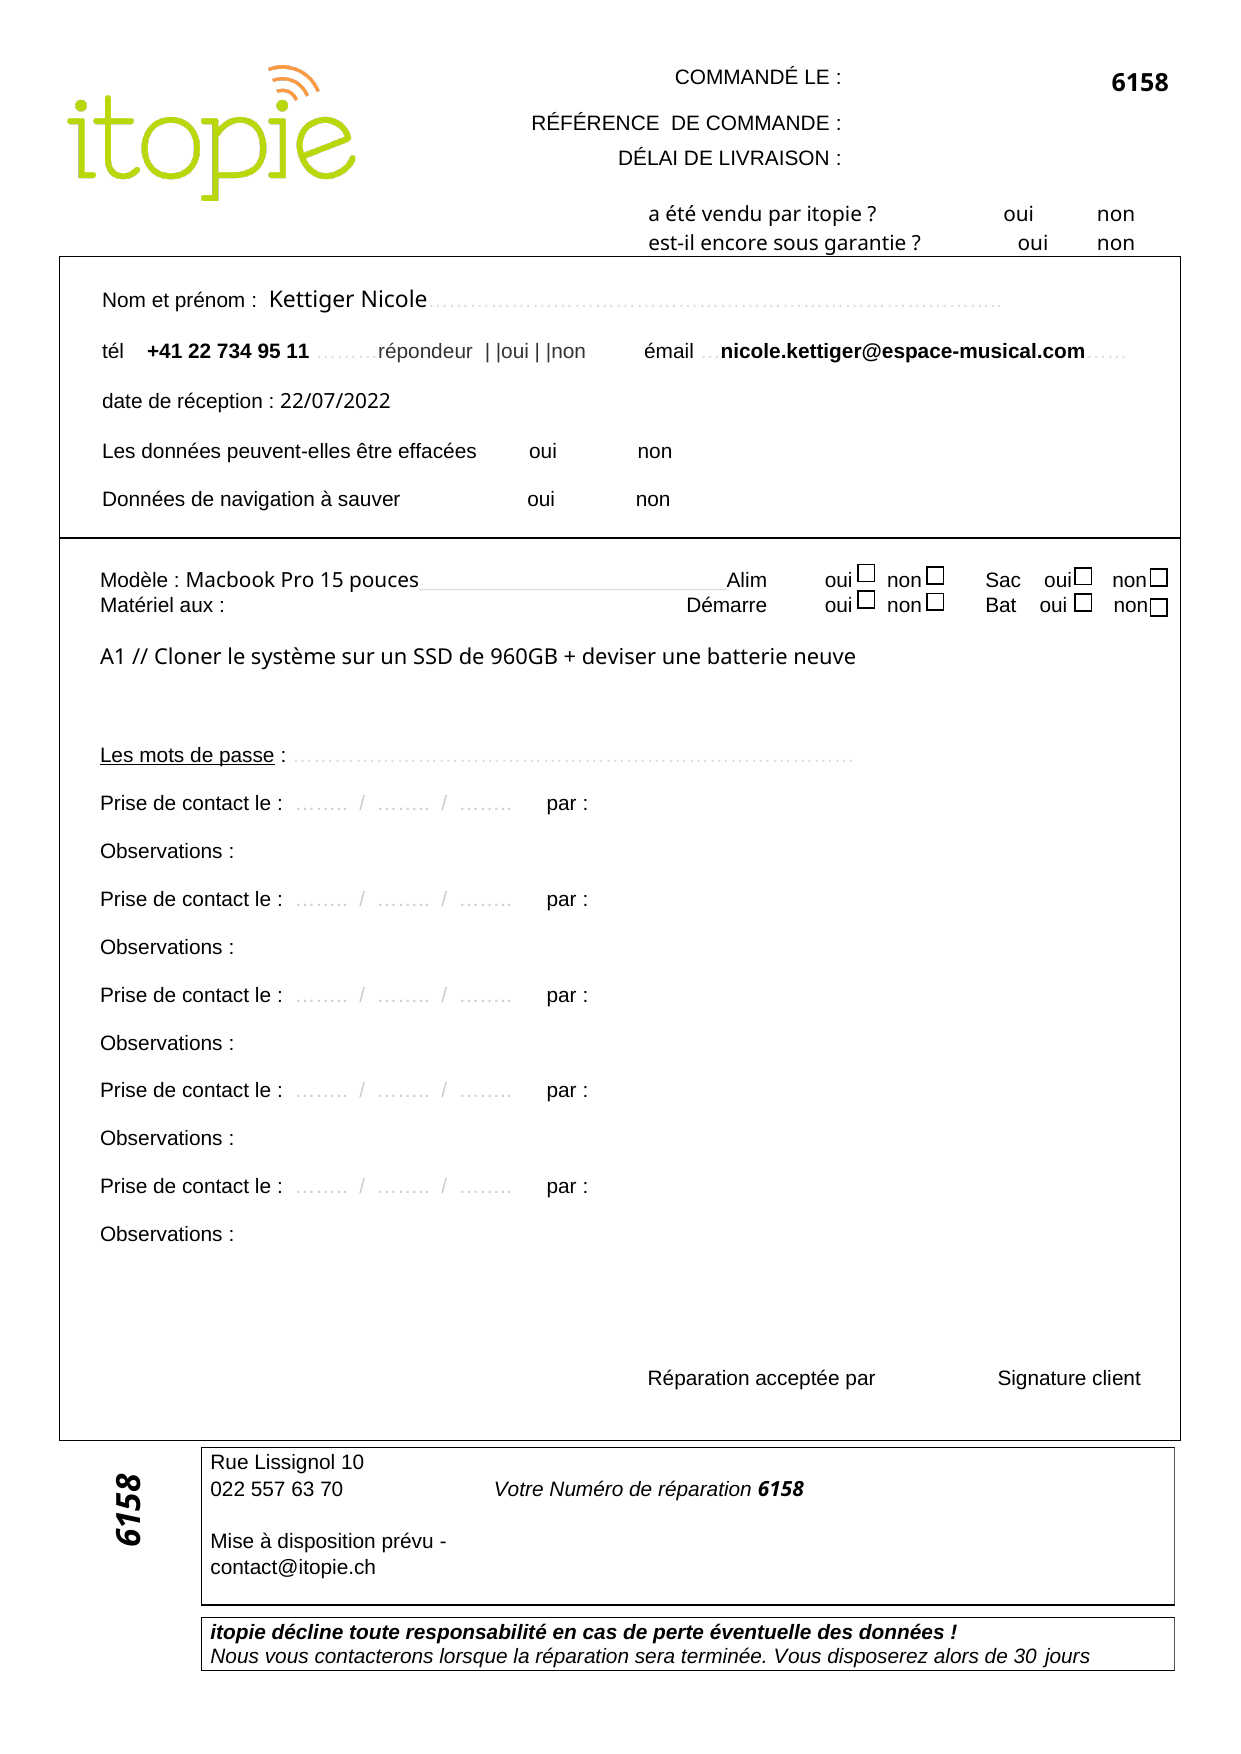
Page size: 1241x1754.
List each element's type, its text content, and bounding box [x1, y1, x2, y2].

table_cell [847, 105, 1180, 140]
text tél +41 22 734 95 11 ………répondeur | |oui | |non émail …nicole.kettiger@espace-musical.com…… [60, 335, 1180, 362]
text Prise de contact le : …….. / …….. / …….. par : [60, 1171, 1180, 1198]
text est-il encore sous garantie ? oui non [59, 228, 1181, 256]
table_cell [847, 140, 1180, 175]
text Données de navigation à sauver oui non [60, 484, 1180, 511]
text Observations : [60, 1219, 1180, 1246]
text a été vendu par itopie ? oui non [59, 199, 1181, 228]
table_header COMMANDÉ LE : [490, 59, 847, 104]
text Observations : [60, 836, 1180, 863]
text A1 // Cloner le système sur un SSD de 960GB + deviser une batterie neuve [60, 638, 1180, 671]
text Modèle : Macbook Pro 15 pouces Alim oui non Sac oui non [60, 562, 856, 590]
table_header 6158 [59, 1441, 195, 1677]
table_cell itopie décline toute responsabilité en cas de perte éventuelle des données ! Nous vous contacterons lorsque la réparation sera terminée. Vous disposerez alors de 30 jours [195, 1611, 1180, 1677]
table_cell DÉLAI DE LIVRAISON : [490, 140, 847, 175]
text Les mots de passe : ……………………………………………………………………… [60, 740, 1180, 767]
text Modèle : Macbook Pro 15 pouces Alim oui non Sac oui non [948, 562, 1180, 590]
text Observations : [60, 1123, 1180, 1150]
text Réparation acceptée par Signature client [60, 1363, 1180, 1390]
text Prise de contact le : …….. / …….. / …….. par : [60, 788, 1180, 815]
text Observations : [60, 931, 1180, 958]
text Prise de contact le : …….. / …….. / …….. par : [60, 979, 1180, 1006]
text Nom et prénom : Kettiger Nicole……………………………………………………………………….. [60, 280, 1180, 314]
text Matériel aux : Démarre oui non Bat oui non [60, 590, 1180, 617]
text Prise de contact le : …….. / …….. / …….. par : [60, 1075, 1180, 1102]
picture [67, 65, 356, 201]
text Les données peuvent-elles être effacées oui non [60, 436, 1180, 463]
text date de réception : 22/07/2022 [60, 383, 1180, 415]
text Prise de contact le : …….. / …….. / …….. par : [60, 883, 1180, 911]
table_header Rue Lissignol 10 022 557 63 70 Votre Numéro de réparation 6158 Mise à disposition prévu - contact@itopie.ch [195, 1441, 1180, 1611]
table_cell RÉFÉRENCE DE COMMANDE : [490, 105, 847, 140]
text Observations : [60, 1027, 1180, 1054]
table_header 6158 [847, 59, 1180, 104]
text Modèle : Macbook Pro 15 pouces Alim oui non Sac oui non [879, 562, 925, 590]
